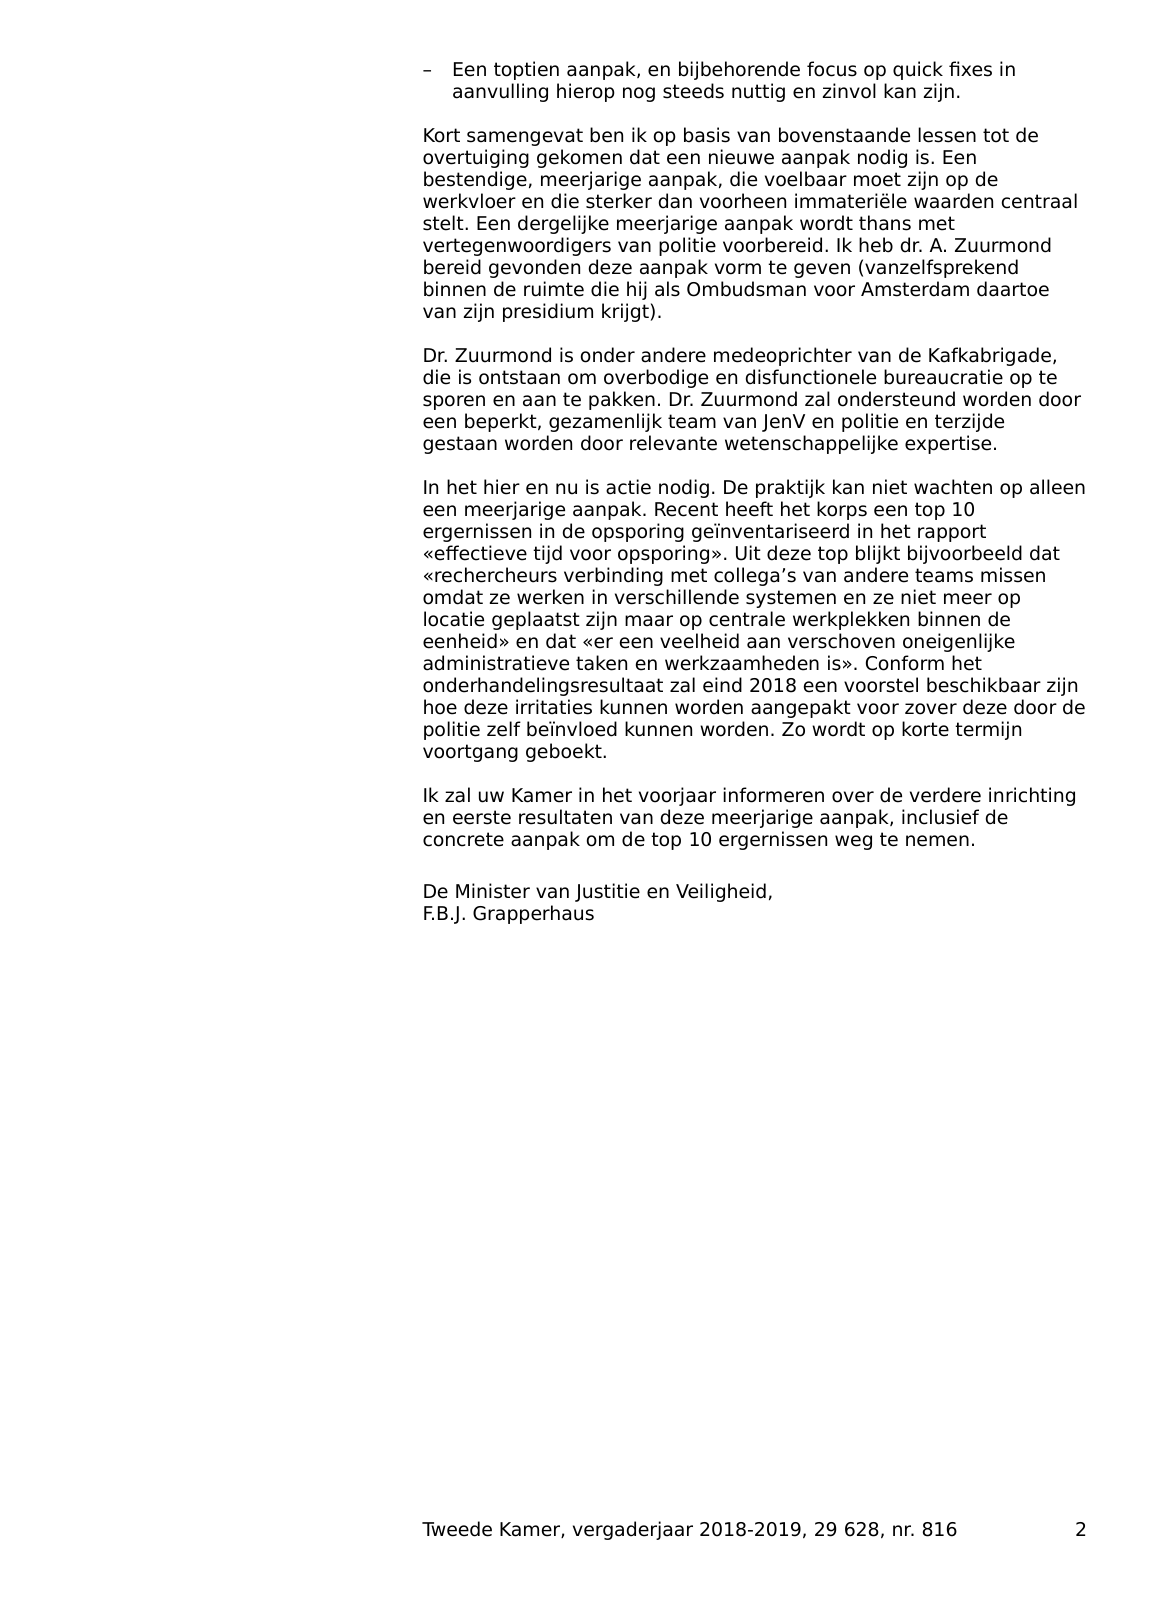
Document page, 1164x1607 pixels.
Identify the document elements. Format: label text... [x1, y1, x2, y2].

text De Minister van Justitie en Veiligheid, F.B.J. Grapperhaus [422, 881, 1087, 925]
text Dr. Zuurmond is onder andere medeoprichter van de Kafkabrigade, die is ontstaan om overbodige en disfunctionele bureaucratie op te sporen en aan te pakken. Dr. Zuurmond zal ondersteund worden door een beperkt, gezamenlijk team van JenV en politie en terzijde gestaan worden door relevante wetenschappelijke expertise. [422, 345, 1087, 455]
text Kort samengevat ben ik op basis van bovenstaande lessen tot de overtuiging gekomen dat een nieuwe aanpak nodig is. Een bestendige, meerjarige aanpak, die voelbaar moet zijn op de werkvloer en die sterker dan voorheen immateriële waarden centraal stelt. Een dergelijke meerjarige aanpak wordt thans met vertegenwoordigers van politie voorbereid. Ik heb dr. A. Zuurmond bereid gevonden deze aanpak vorm te geven (vanzelfsprekend binnen de ruimte die hij als Ombudsman voor Amsterdam daartoe van zijn presidium krijgt). [422, 125, 1087, 323]
text In het hier en nu is actie nodig. De praktijk kan niet wachten op alleen een meerjarige aanpak. Recent heeft het korps een top 10 ergernissen in de opsporing geïnventariseerd in het rapport «effectieve tijd voor opsporing». Uit deze top blijkt bijvoorbeeld dat «rechercheurs verbinding met collega’s van andere teams missen omdat ze werken in verschillende systemen en ze niet meer op locatie geplaatst zijn maar op centrale werkplekken binnen de eenheid» en dat «er een veelheid aan verschoven oneigenlijke administratieve taken en werkzaamheden is». Conform het onderhandelingsresultaat zal eind 2018 een voorstel beschikbaar zijn hoe deze irritaties kunnen worden aangepakt voor zover deze door de politie zelf beïnvloed kunnen worden. Zo wordt op korte termijn voortgang geboekt. [422, 477, 1087, 763]
text – Een toptien aanpak, en bijbehorende focus op quick fixes in aanvulling hierop nog steeds nuttig en zinvol kan zijn. [422, 59, 1087, 103]
text Ik zal uw Kamer in het voorjaar informeren over de verdere inrichting en eerste resultaten van deze meerjarige aanpak, inclusief de concrete aanpak om de top 10 ergernissen weg te nemen. [422, 785, 1087, 851]
